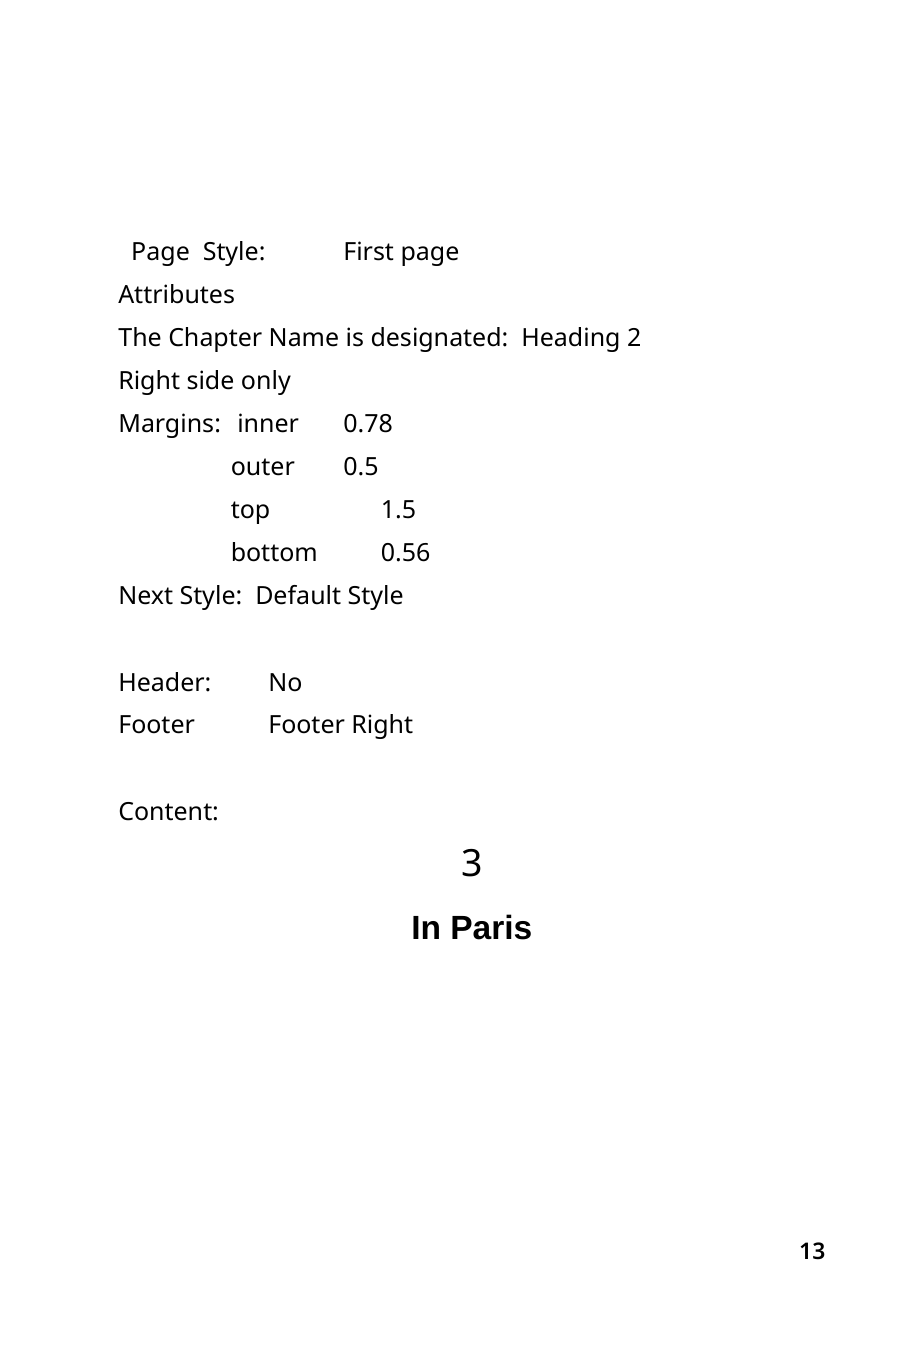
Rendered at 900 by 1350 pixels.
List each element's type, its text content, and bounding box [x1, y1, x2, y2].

text top 1.5 [118, 492, 825, 526]
text Footer Footer Right [118, 707, 825, 741]
text Content: [118, 793, 825, 827]
text Header: No [118, 664, 825, 698]
subtitle In Paris [118, 908, 825, 947]
text Next Style: Default Style [118, 578, 825, 612]
text Page Style: First page [118, 234, 825, 268]
text The Chapter Name is designated: Heading 2 [118, 320, 825, 354]
text Margins: inner 0.78 [118, 406, 825, 440]
text Attributes [118, 277, 825, 311]
text bottom 0.56 [118, 535, 825, 569]
text outer 0.5 [118, 449, 825, 483]
text 3 [118, 836, 825, 887]
text Right side only [118, 363, 825, 397]
